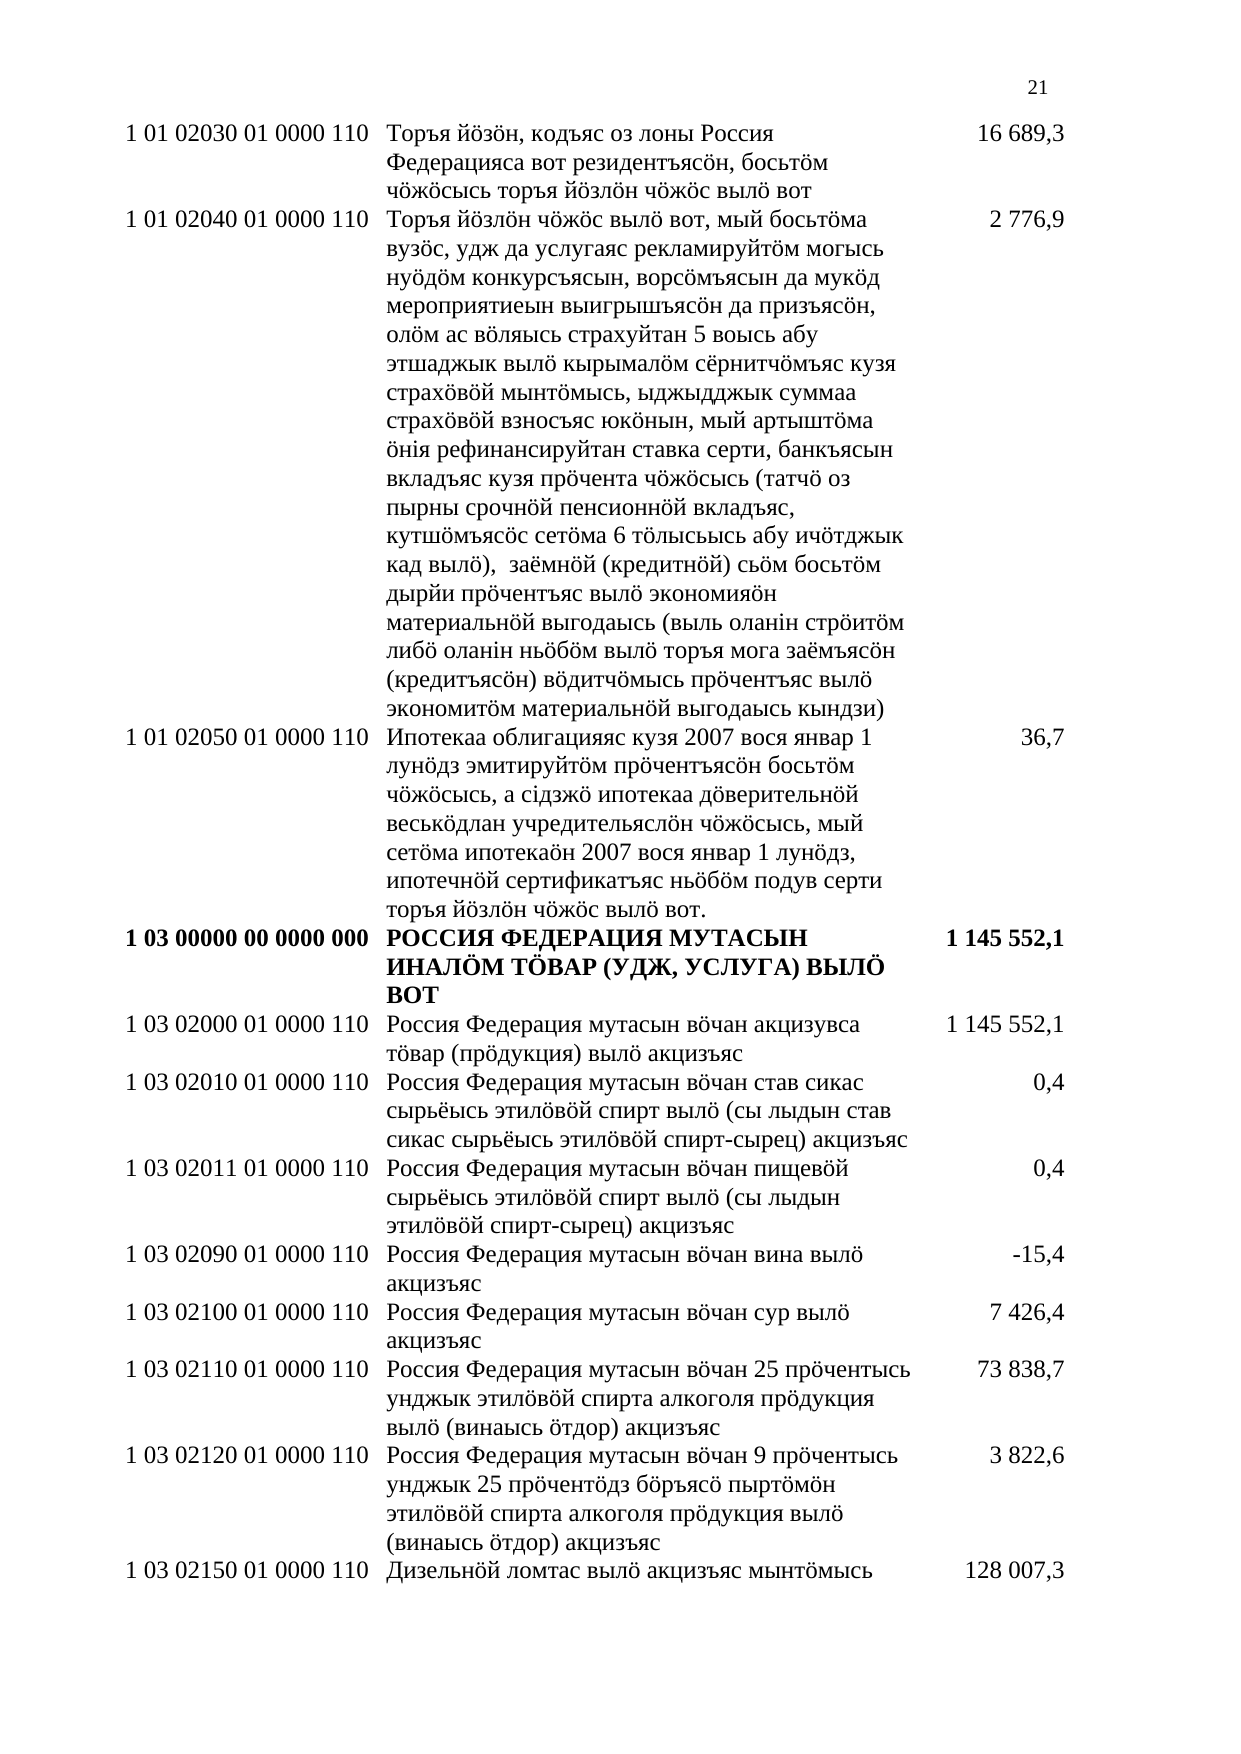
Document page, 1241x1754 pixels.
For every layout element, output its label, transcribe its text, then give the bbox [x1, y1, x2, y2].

table_cell Россия Федерация мутасын вöчан вина вылö акцизъяс [380, 1239, 919, 1297]
table_cell [106, 1354, 119, 1441]
table_cell [106, 1556, 119, 1584]
table_cell [106, 923, 119, 1009]
table_cell Торъя йöзлöн чöжöс вылö вот, мый босьтöма вузöс, удж да услугаяс рекламируйтöм могысь нуöдöм конкурсъясын, ворсöмъясын да мукöд мероприятиеын выигрышъясöн да призъясöн, олöм ас вöляысь страхуйтан 5 воысь абу этшаджык вылö кырымалöм сёрнитчöмъяс кузя страхöвöй мынтöмысь, ыджыдджык суммаа страхöвöй взносъяс юкöнын, мый артыштöма öнiя рефинансируйтан ставка серти, банкъясын вкладъяс кузя прöчента чöжöсысь (татчö оз пырны срочнöй пенсионнöй вкладъяс, кутшöмъясöс сетöма 6 тöлысьысь абу ичöтджык кад вылö), заёмнöй (кредитнöй) сьöм босьтöм дырйи прöчентъяс вылö экономияöн материальнöй выгодаысь (выль оланiн стрöитöм либö оланiн ньöбöм вылö торъя мога заёмъясöн (кредитъясöн) вöдитчöмысь прöчентъяс вылö экономитöм материальнöй выгодаысь кындзи) [380, 204, 919, 722]
table_cell 1 03 02110 01 0000 110 [119, 1354, 380, 1441]
table_cell 2 776,9 [919, 204, 1070, 722]
table_cell Россия Федерация мутасын вöчан 25 прöчентысь унджык этилöвöй спирта алкоголя прöдукция вылö (винаысь öтдор) акцизъяс [380, 1354, 919, 1441]
table_cell 1 01 02050 01 0000 110 [119, 722, 380, 923]
table_cell [106, 722, 119, 923]
table_cell 3 822,6 [919, 1441, 1070, 1556]
table_cell [106, 1067, 119, 1153]
table_cell 1 03 02010 01 0000 110 [119, 1067, 380, 1153]
table_cell 7 426,4 [919, 1297, 1070, 1354]
table_cell Россия Федерация мутасын вöчан став сикас сырьёысь этилöвöй спирт вылö (сы лыдын став сикас сырьёысь этилöвöй спирт-сырец) акцизъяс [380, 1067, 919, 1153]
table_cell 16 689,3 [919, 118, 1070, 204]
table_cell Торъя йöзöн, кодъяс оз лоны Россия Федерацияса вот резидентъясöн, босьтöм чöжöсысь торъя йöзлöн чöжöс вылö вот [380, 118, 919, 204]
table_cell Россия Федерация мутасын вöчан пищевöй сырьёысь этилöвöй спирт вылö (сы лыдын этилöвöй спирт-сырец) акцизъяс [380, 1153, 919, 1239]
table_cell 1 03 02090 01 0000 110 [119, 1239, 380, 1297]
table_cell Россия Федерация мутасын вöчан сур вылö акцизъяс [380, 1297, 919, 1354]
table_cell [106, 1153, 119, 1239]
table_cell 1 01 02030 01 0000 110 [119, 118, 380, 204]
table_cell [106, 1239, 119, 1297]
table_cell [106, 1009, 119, 1067]
table_cell РОССИЯ ФЕДЕРАЦИЯ МУТАСЫН ИНАЛÖМ ТÖВАР (УДЖ, УСЛУГА) ВЫЛÖ ВОТ [380, 923, 919, 1009]
table_cell Ипотекаа облигацияяс кузя 2007 вося январ 1 лунöдз эмитируйтöм прöчентъясöн босьтöм чöжöсысь, а сiдзжö ипотекаа дöверительнöй веськöдлан учредительяслöн чöжöсысь, мый сетöма ипотекаöн 2007 вося январ 1 лунöдз, ипотечнöй сертификатъяс ньöбöм подув серти торъя йöзлöн чöжöс вылö вот. [380, 722, 919, 923]
table_cell 1 01 02040 01 0000 110 [119, 204, 380, 722]
table_cell 1 145 552,1 [919, 1009, 1070, 1067]
table_cell 1 03 02011 01 0000 110 [119, 1153, 380, 1239]
table_cell 1 03 02000 01 0000 110 [119, 1009, 380, 1067]
table_cell Россия Федерация мутасын вöчан 9 прöчентысь унджык 25 прöчентöдз бöръясö пыртöмöн этилöвöй спирта алкоголя прöдукция вылö (винаысь öтдор) акцизъяс [380, 1441, 919, 1556]
table_cell -15,4 [919, 1239, 1070, 1297]
table_cell Россия Федерация мутасын вöчан акцизувса тöвар (прöдукция) вылö акцизъяс [380, 1009, 919, 1067]
table_cell 1 145 552,1 [919, 923, 1070, 1009]
table_cell 1 03 02150 01 0000 110 [119, 1556, 380, 1584]
table_cell [106, 204, 119, 722]
table_cell 1 03 02120 01 0000 110 [119, 1441, 380, 1556]
table_cell 0,4 [919, 1153, 1070, 1239]
table_cell [106, 1297, 119, 1354]
table_cell Дизельнöй ломтас вылö акцизъяс мынтöмысь [380, 1556, 919, 1584]
table_cell 73 838,7 [919, 1354, 1070, 1441]
table_cell [106, 1441, 119, 1556]
table_cell 0,4 [919, 1067, 1070, 1153]
table_cell 128 007,3 [919, 1556, 1070, 1584]
table_cell [106, 118, 119, 204]
table_cell 36,7 [919, 722, 1070, 923]
table_cell 1 03 00000 00 0000 000 [119, 923, 380, 1009]
table_cell 1 03 02100 01 0000 110 [119, 1297, 380, 1354]
